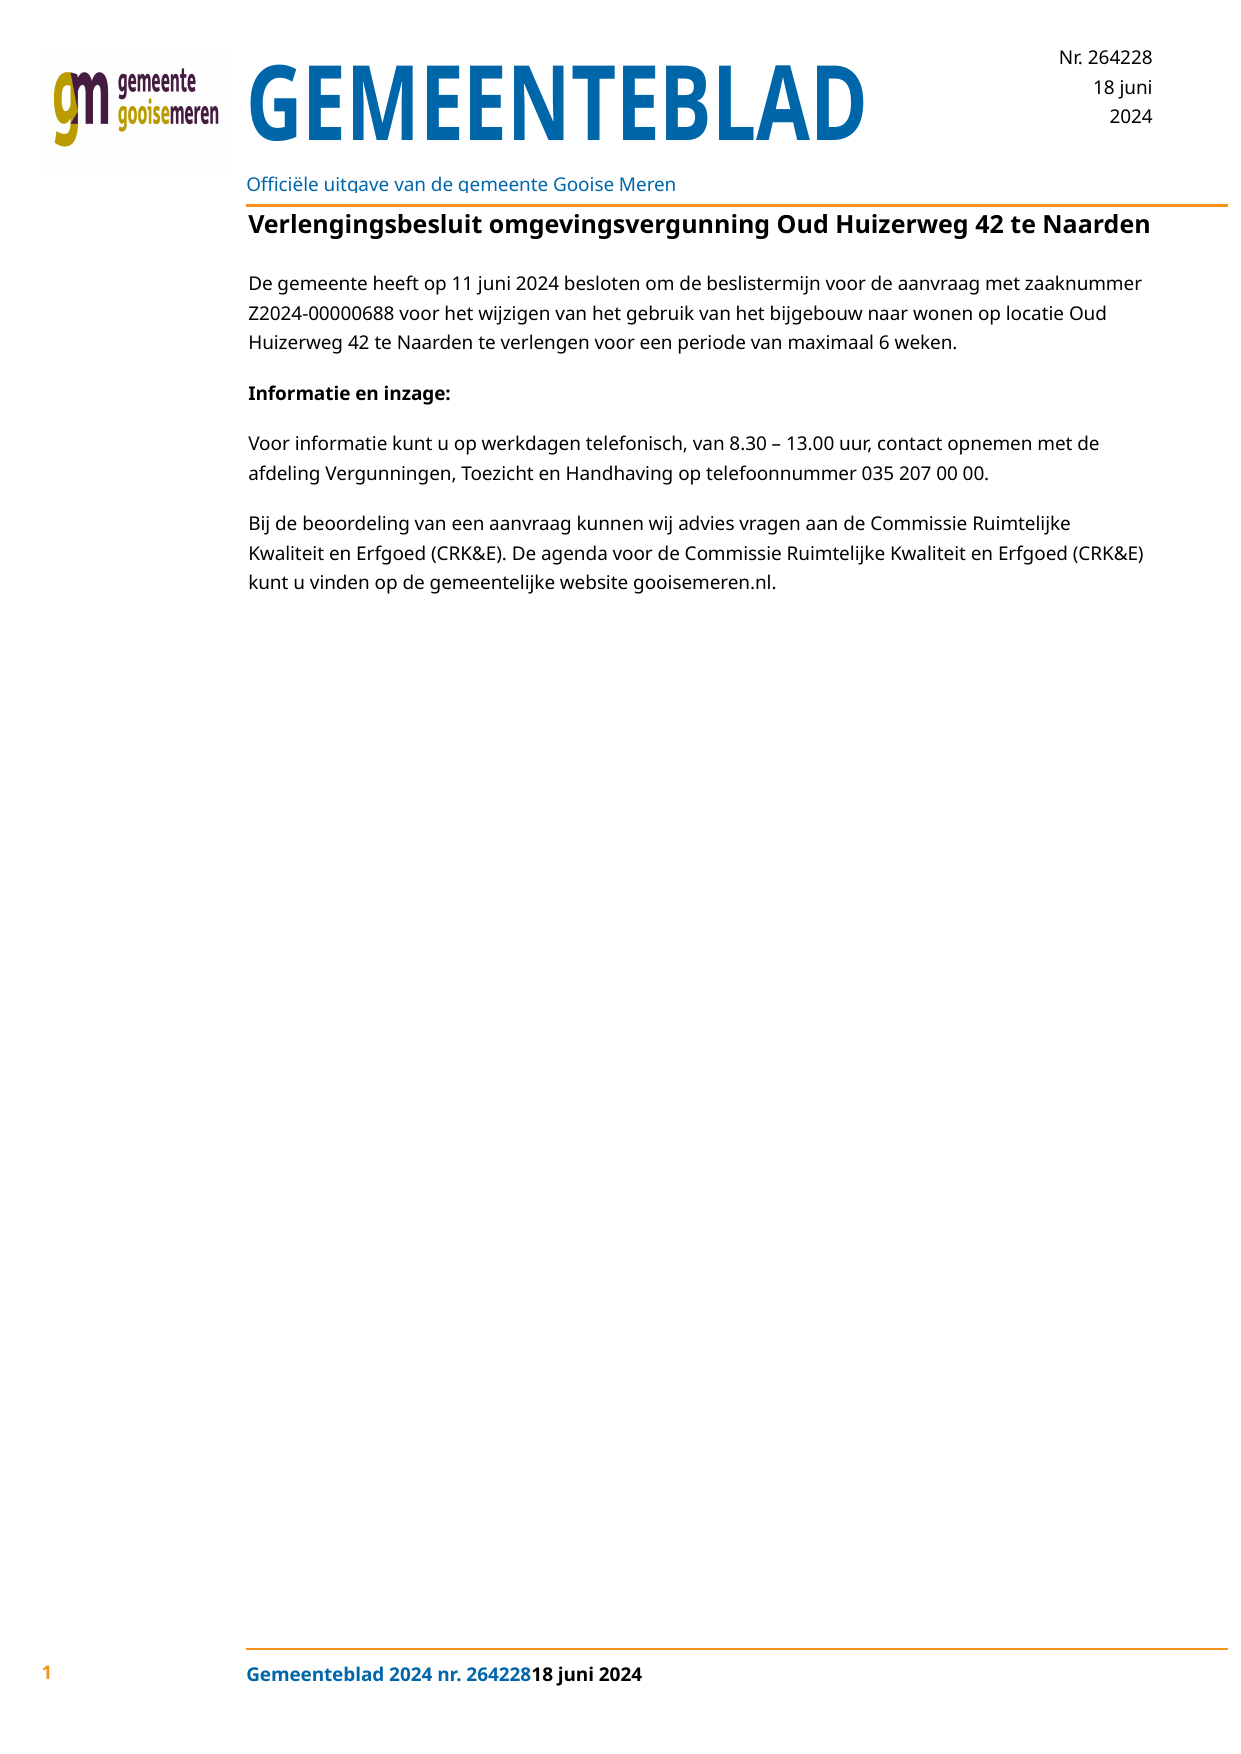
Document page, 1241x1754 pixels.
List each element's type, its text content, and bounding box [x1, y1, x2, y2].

text Bij de beoordeling van een aanvraag kunnen wij advies vragen aan de Commissie Ruimtelijke Kwaliteit en Erfgoed (CRK&E). De agenda voor de Commissie Ruimtelijke Kwaliteit en Erfgoed (CRK&E) kunt u vinden op de gemeentelijke website gooisemeren.nl. [248, 510, 1152, 595]
picture [41, 47, 231, 172]
text Voor informatie kunt u op werkdagen telefonisch, van 8.30 – 13.00 uur, contact opnemen met de afdeling Vergunningen, Toezicht en Handhaving op telefoonnummer 035 207 00 00. [248, 430, 1152, 486]
text De gemeente heeft op 11 juni 2024 besloten om de beslistermijn voor de aanvraag met zaaknummer Z2024-00000688 voor het wijzigen van het gebruik van het bijgebouw naar wonen op locatie Oud Huizerweg 42 te Naarden te verlengen voor een periode van maximaal 6 weken. [248, 270, 1152, 355]
text Informatie en inzage: [248, 380, 1152, 406]
text Verlengingsbesluit omgevingsvergunning Oud Huizerweg 42 te Naarden [248, 207, 1152, 241]
